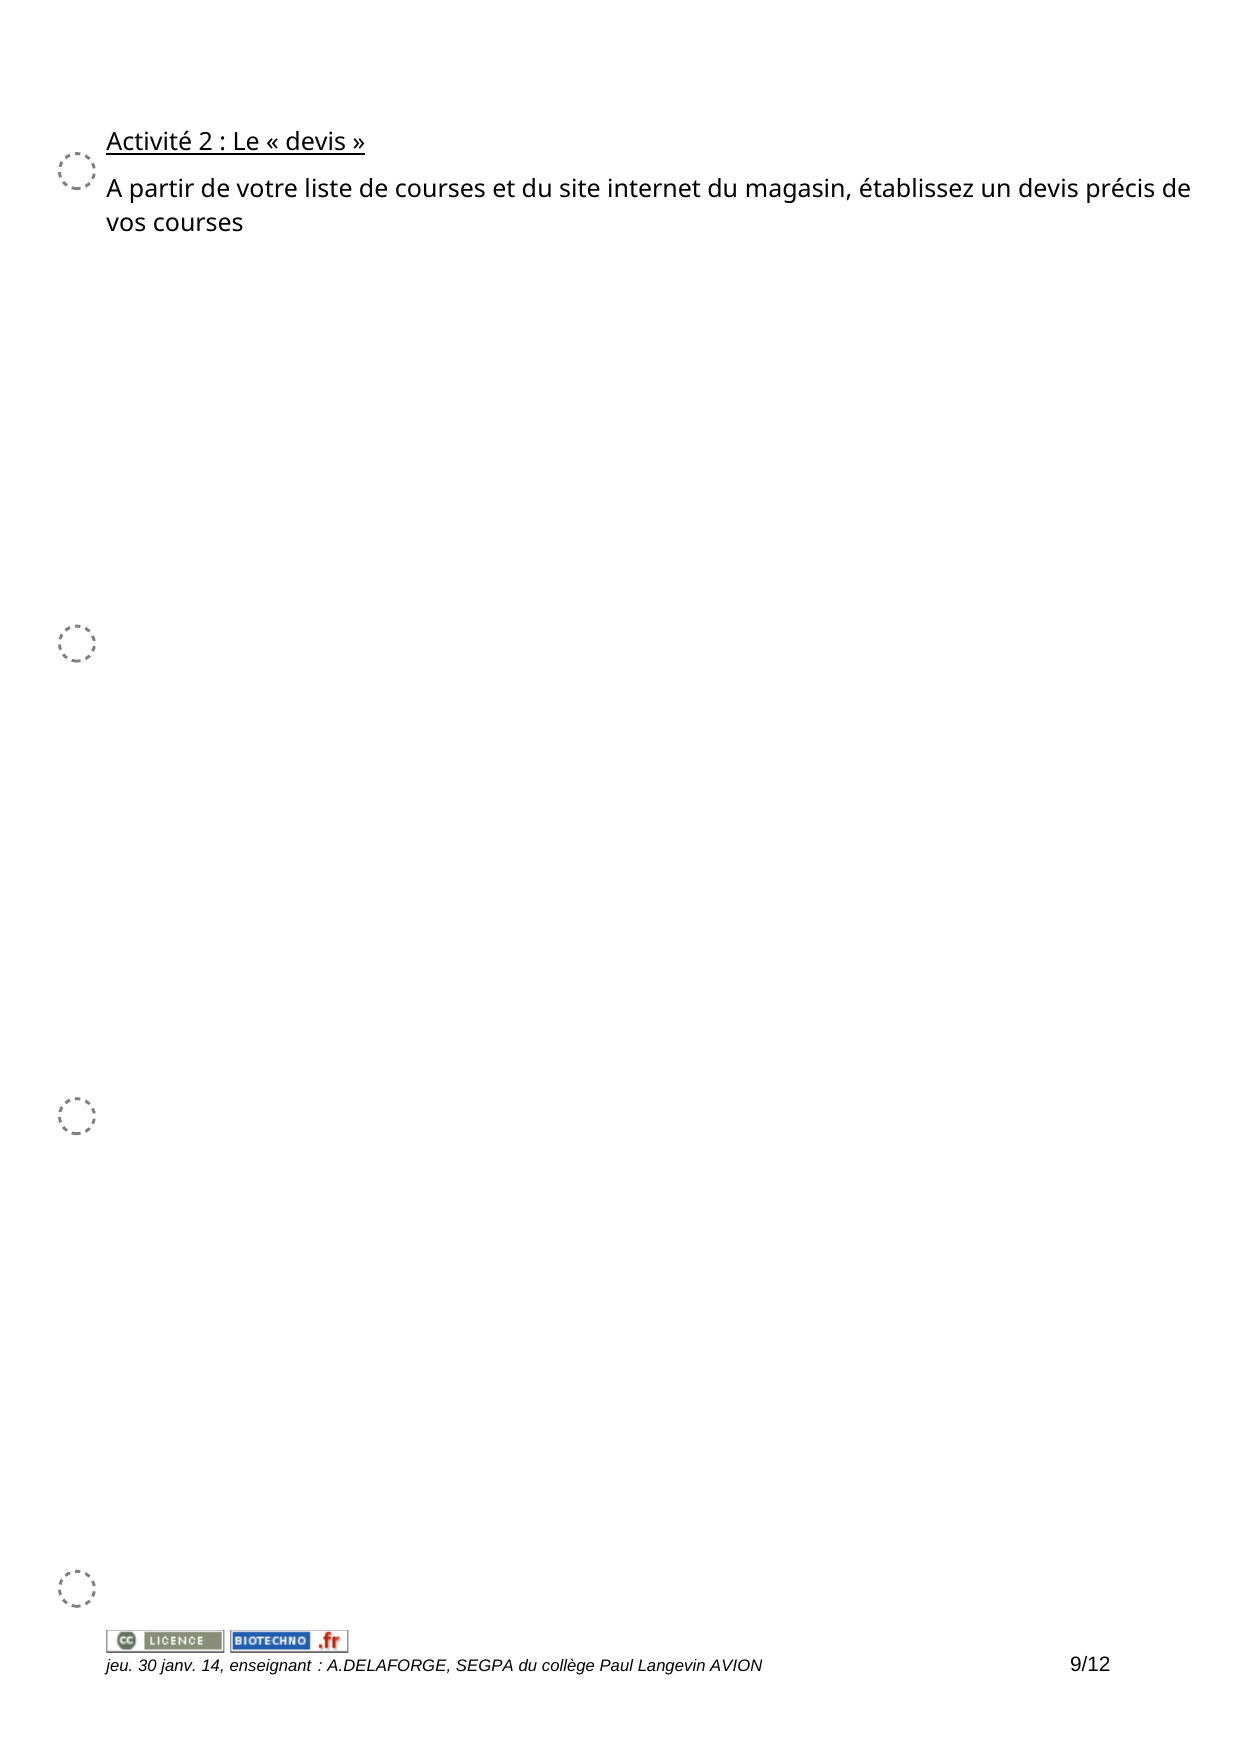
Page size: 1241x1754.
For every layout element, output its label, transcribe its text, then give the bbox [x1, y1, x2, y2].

text Activité 2 : Le « devis » [106, 124, 1193, 158]
picture [106, 1630, 225, 1653]
text A partir de votre liste de courses et du site internet du magasin, établissez un devis précis de vos courses [106, 170, 1193, 238]
picture [230, 1630, 349, 1653]
